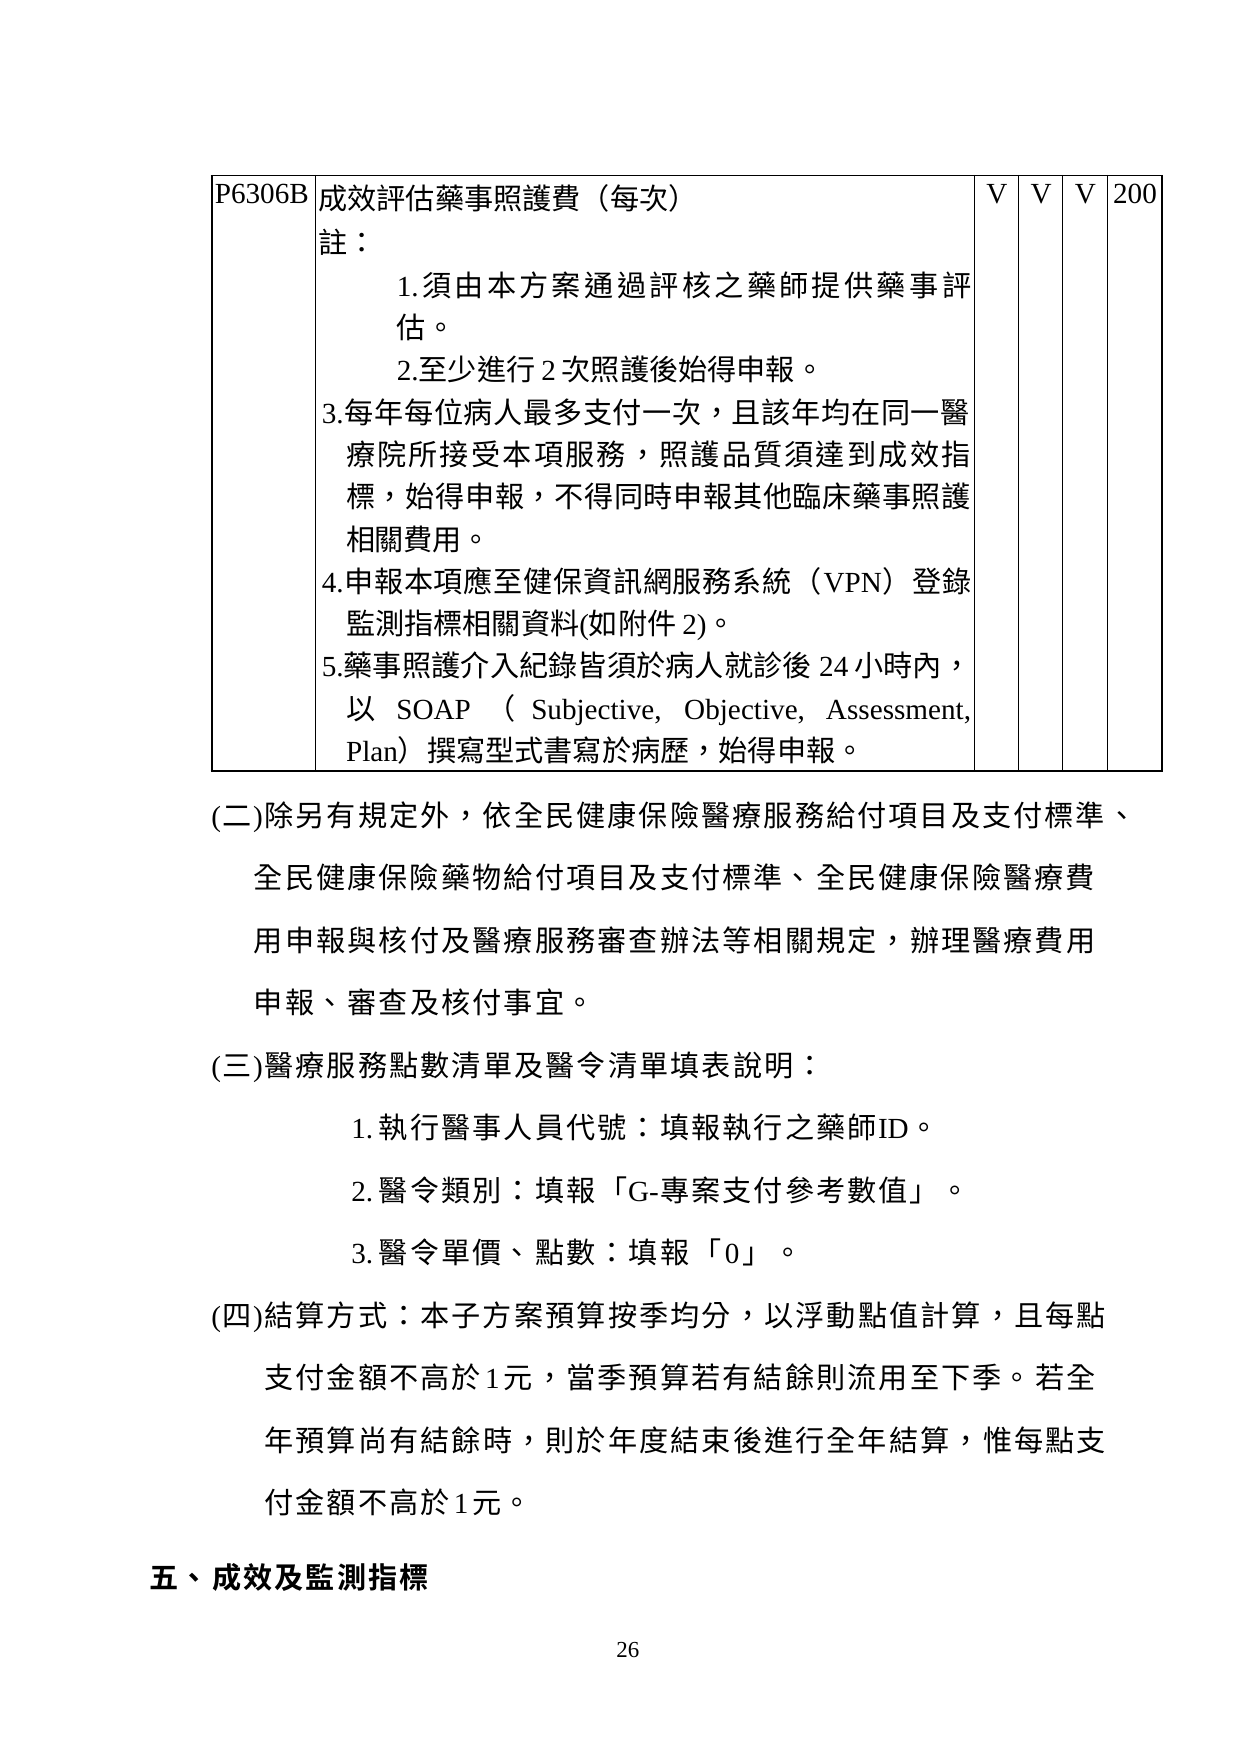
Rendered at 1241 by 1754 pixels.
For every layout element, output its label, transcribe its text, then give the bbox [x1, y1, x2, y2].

text (三)醫療服務點數清單及醫令清單填表說明： [208, 1022, 1107, 1084]
text 1.執行醫事人員代號：填報執行之藥師ID。 [337, 1084, 1107, 1147]
table_cell 註： 1.須由本方案通過評核之藥師提供藥事評估。 2.至少進行2次照護後始得申報。 3.每年每位病人最多支付一次，且該年均在同一醫療院所接受本項服務，照護品質須達到成效指標，始得申報，不得同時申報其他臨床藥事照護相關費用。 4.申報本項應至健保資訊網服務系統（VPN）登錄監測指標相關資料(如附件2)。 5.藥事照護介入紀錄皆須於病人就診後24小時內，以SOAP（Subjective, Objective, Assessment, Plan）撰寫型式書寫於病歷，始得申報。 [316, 218, 974, 770]
table_header 成效評估藥事照護費（每次） [316, 176, 974, 218]
table_header V [1019, 176, 1062, 770]
table_header P6306B [213, 176, 315, 770]
text 2.醫令類別：填報「G-專案支付參考數值」。 [337, 1147, 1107, 1209]
table_header V [1063, 176, 1107, 770]
text (四)結算方式：本子方案預算按季均分，以浮動點值計算，且每點支付金額不高於1元，當季預算若有結餘則流用至下季。若全年預算尚有結餘時，則於年度結束後進行全年結算，惟每點支付金額不高於1元。 [205, 1272, 1107, 1522]
text 五、成效及監測指標 [148, 1534, 1107, 1597]
table_header V [975, 176, 1018, 770]
table_header 200 [1108, 176, 1161, 770]
text 3.醫令單價、點數：填報「0」。 [337, 1209, 1107, 1272]
text (二)除另有規定外，依全民健康保險醫療服務給付項目及支付標準、全民健康保險藥物給付項目及支付標準、全民健康保險醫療費用申報與核付及醫療服務審查辦法等相關規定，辦理醫療費用申報、審查及核付事宜。 [205, 772, 1107, 1022]
